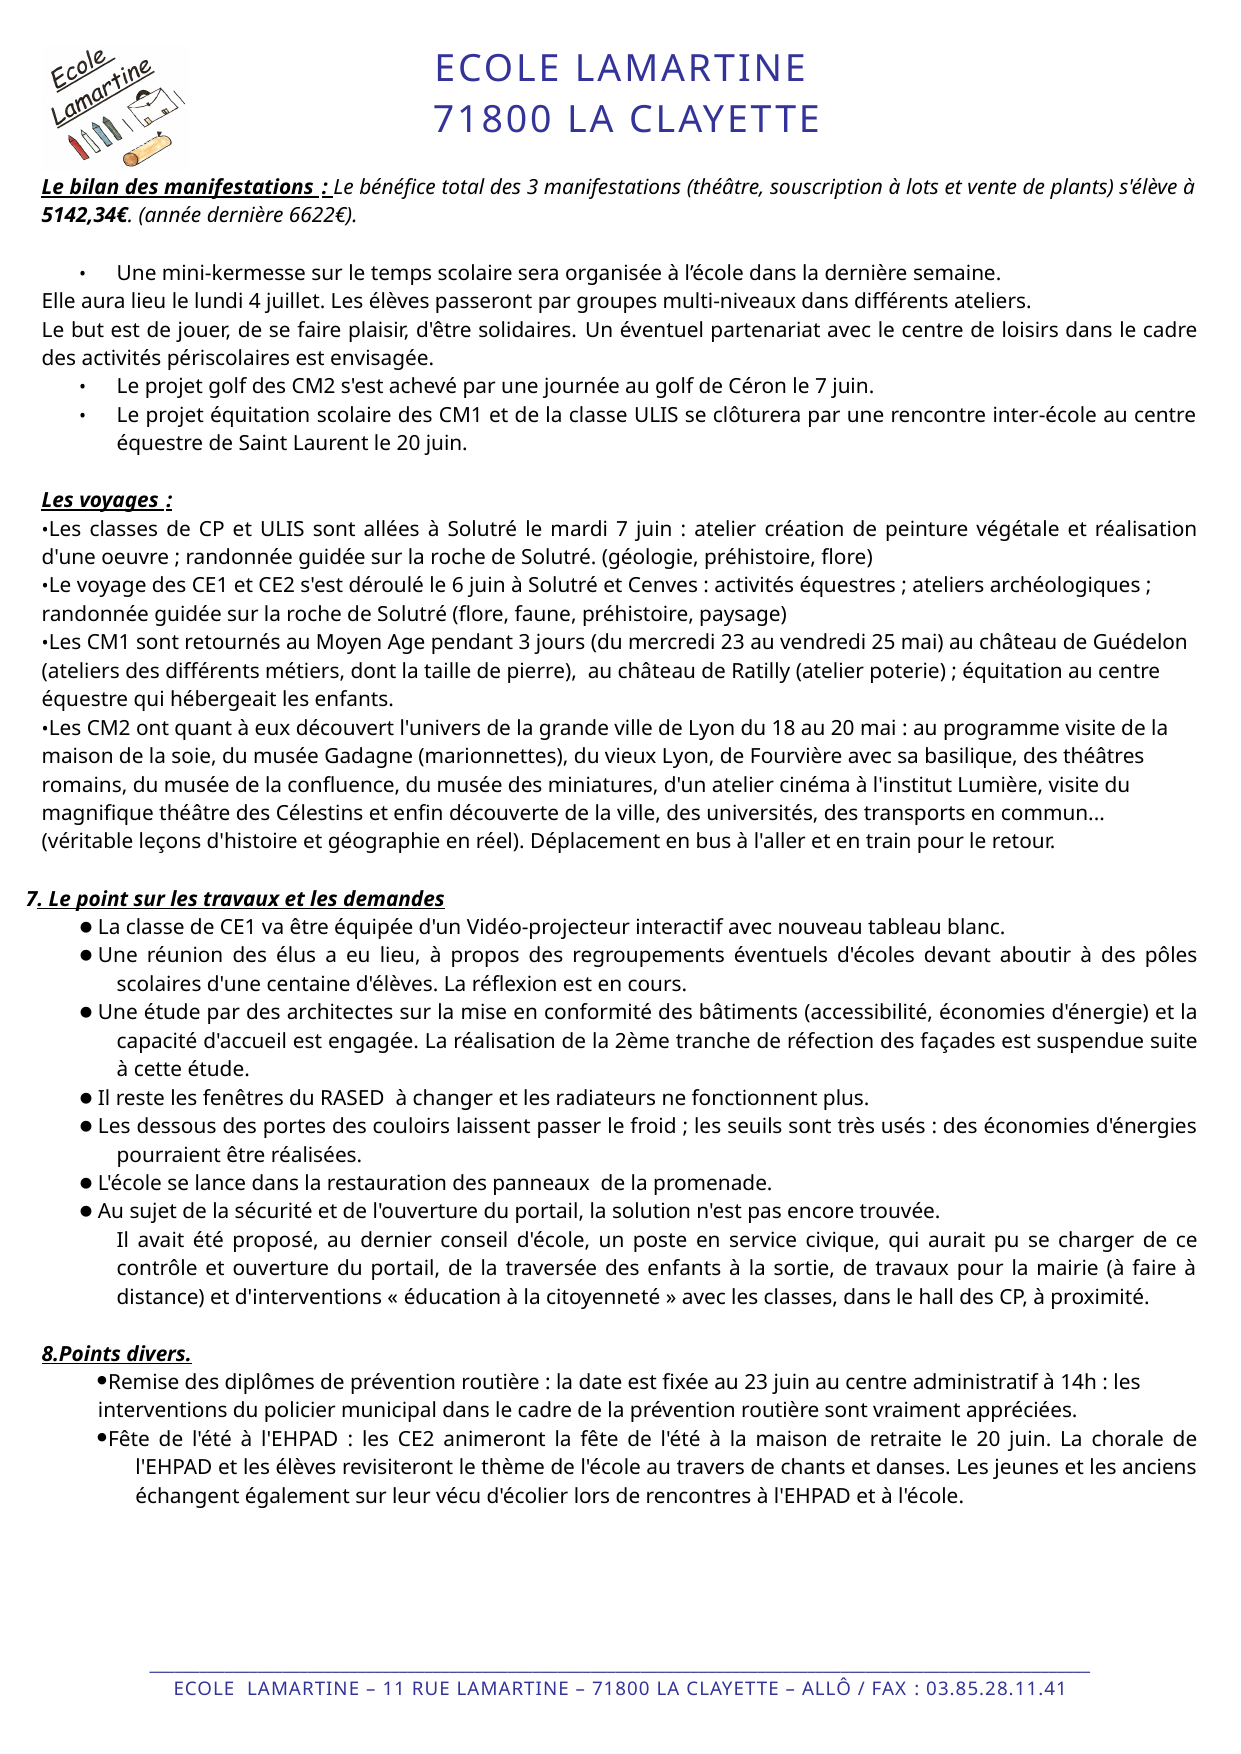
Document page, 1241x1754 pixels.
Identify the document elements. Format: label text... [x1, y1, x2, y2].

list Les CM1 sont retournés au Moyen Age pendant 3 jours (du mercredi 23 au vendredi 25 mai) au château de Guédelon (ateliers des différents métiers, dont la taille de pierre), au château de Ratilly (atelier poterie) ; équitation au centre équestre qui hébergeait les enfants. [41, 627, 1199, 713]
list Le projet équitation scolaire des CM1 et de la classe ULIS se clôturera par une rencontre inter-école au centre équestre de Saint Laurent le 20 juin. [79, 400, 1199, 457]
list L'école se lance dans la restauration des panneaux de la promenade. [79, 1168, 1199, 1197]
list Les dessous des portes des couloirs laissent passer le froid ; les seuils sont très usés : des économies d'énergies pourraient être réalisées. [79, 1111, 1199, 1168]
list Au sujet de la sécurité et de l'ouverture du portail, la solution n'est pas encore trouvée. [79, 1197, 1199, 1225]
list Une étude par des architectes sur la mise en conformité des bâtiments (accessibilité, économies d'énergie) et la capacité d'accueil est engagée. La réalisation de la 2ème tranche de réfection des façades est suspendue suite à cette étude. [79, 997, 1199, 1083]
text Elle aura lieu le lundi 4 juillet. Les élèves passeront par groupes multi-niveaux dans différents ateliers. [41, 286, 1199, 315]
text Le bilan des manifestations : Le bénéfice total des 3 manifestations (théâtre, souscription à lots et vente de plants) s'élève à 5142,34€. (année dernière 6622€). [41, 172, 1199, 229]
list Remise des diplômes de prévention routière : la date est fixée au 23 juin au centre administratif à 14h : les [98, 1367, 1199, 1396]
list Les CM2 ont quant à eux découvert l'univers de la grande ville de Lyon du 18 au 20 mai : au programme visite de la maison de la soie, du musée Gadagne (marionnettes), du vieux Lyon, de Fourvière avec sa basilique, des théâtres romains, du musée de la confluence, du musée des miniatures, d'un atelier cinéma à l'institut Lumière, visite du magnifique théâtre des Célestins et enfin découverte de la ville, des universités, des transports en commun... (véritable leçons d'histoire et géographie en réel). Déplacement en bus à l'aller et en train pour le retour. [41, 713, 1199, 855]
list Le voyage des CE1 et CE2 s'est déroulé le 6 juin à Solutré et Cenves : activités équestres ; ateliers archéologiques ; randonnée guidée sur la roche de Solutré (flore, faune, préhistoire, paysage) [41, 571, 1199, 627]
list La classe de CE1 va être équipée d'un Vidéo-projecteur interactif avec nouveau tableau blanc. [79, 912, 1199, 941]
list Une mini-kermesse sur le temps scolaire sera organisée à l’école dans la dernière semaine. [79, 258, 1199, 286]
text 8.Points divers. [41, 1339, 1199, 1367]
list Fête de l'été à l'EHPAD : les CE2 animeront la fête de l'été à la maison de retraite le 20 juin. La chorale de l'EHPAD et les élèves revisiteront le thème de l'école au travers de chants et danses. Les jeunes et les anciens échangent également sur leur vécu d'écolier lors de rencontres à l'EHPAD et à l'école. [98, 1424, 1199, 1509]
list Une réunion des élus a eu lieu, à propos des regroupements éventuels d'écoles devant aboutir à des pôles scolaires d'une centaine d'élèves. La réflexion est en cours. [79, 941, 1199, 997]
list Le projet golf des CM2 s'est achevé par une journée au golf de Céron le 7 juin. [79, 372, 1199, 400]
text interventions du policier municipal dans le cadre de la prévention routière sont vraiment appréciées. [98, 1396, 1199, 1424]
text 7. Le point sur les travaux et les demandes [4, 884, 1199, 912]
list Il avait été proposé, au dernier conseil d'école, un poste en service civique, qui aurait pu se charger de ce contrôle et ouverture du portail, de la traversée des enfants à la sortie, de travaux pour la mairie (à faire à distance) et d'interventions « éducation à la citoyenneté » avec les classes, dans le hall des CP, à proximité. [79, 1225, 1199, 1310]
subtitle Les classes de CP et ULIS sont allées à Solutré le mardi 7 juin : atelier création de peinture végétale et réalisation d'une oeuvre ; randonnée guidée sur la roche de Solutré. (géologie, préhistoire, flore) [41, 514, 1199, 571]
list Il reste les fenêtres du RASED à changer et les radiateurs ne fonctionnent plus. [79, 1083, 1199, 1111]
text Les voyages : [41, 485, 1199, 514]
text Le but est de jouer, de se faire plaisir, d'être solidaires. Un éventuel partenariat avec le centre de loisirs dans le cadre des activités périscolaires est envisagée. [41, 315, 1199, 372]
